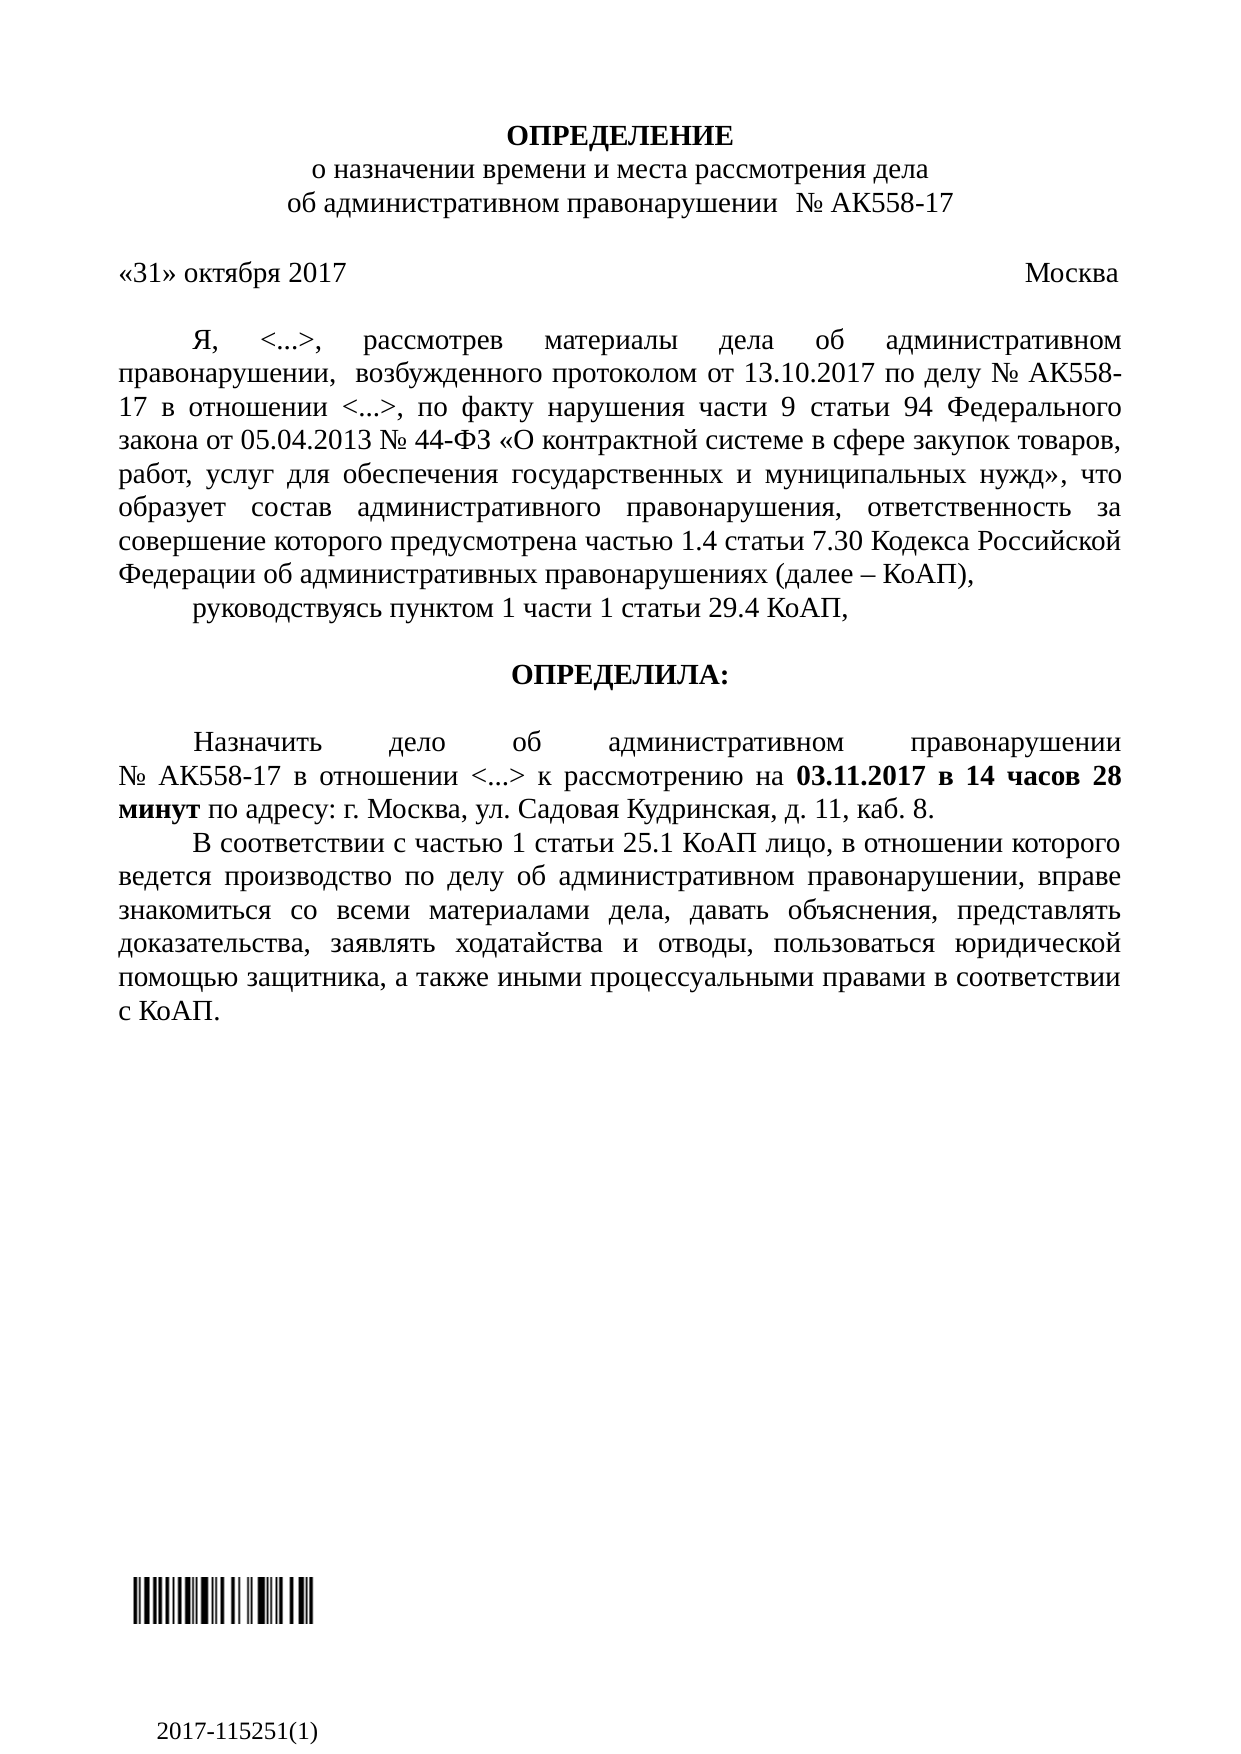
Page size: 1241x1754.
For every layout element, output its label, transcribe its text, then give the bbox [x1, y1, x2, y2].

subtitle ОПРЕДЕЛЕНИЕ [118, 118, 1122, 152]
text «31» октября 2017 Москва [118, 255, 1122, 288]
text ОПРЕДЕЛИЛА: [118, 657, 1122, 691]
text об административном правонарушении № АК558-17 [118, 185, 1122, 221]
text руководствуясь пунктом 1 части 1 статьи 29.4 КоАП, [118, 590, 1122, 624]
text Назначить дело об административном правонарушении № АК558-17 в отношении <...> к рассмотрению на 03.11.2017 в 14 часов 28 минут по адресу: г. Москва, ул. Садовая Кудринская, д. 11, каб. 8. [118, 724, 1122, 825]
text Я, <...>, рассмотрев материалы дела об административном правонарушении, возбужденного протоколом от 13.10.2017 по делу № АК558-17 в отношении <...>, по факту нарушения части 9 статьи 94 Федерального закона от 05.04.2013 № 44-ФЗ «О контрактной системе в сфере закупок товаров, работ, услуг для обеспечения государственных и муниципальных нужд», что образует состав административного правонарушения, ответственность за совершение которого предусмотрена частью 1.4 статьи 7.30 Кодекса Российской Федерации об административных правонарушениях (далее – КоАП), [118, 322, 1122, 590]
text В соответствии с частью 1 статьи 25.1 КоАП лицо, в отношении которого ведется производство по делу об административном правонарушении, вправе знакомиться со всеми материалами дела, давать объяснения, представлять доказательства, заявлять ходатайства и отводы, пользоваться юридической помощью защитника, а также иными процессуальными правами в соответствии с КоАП. [118, 825, 1122, 1026]
picture [118, 1577, 331, 1624]
text о назначении времени и места рассмотрения дела [118, 152, 1122, 185]
